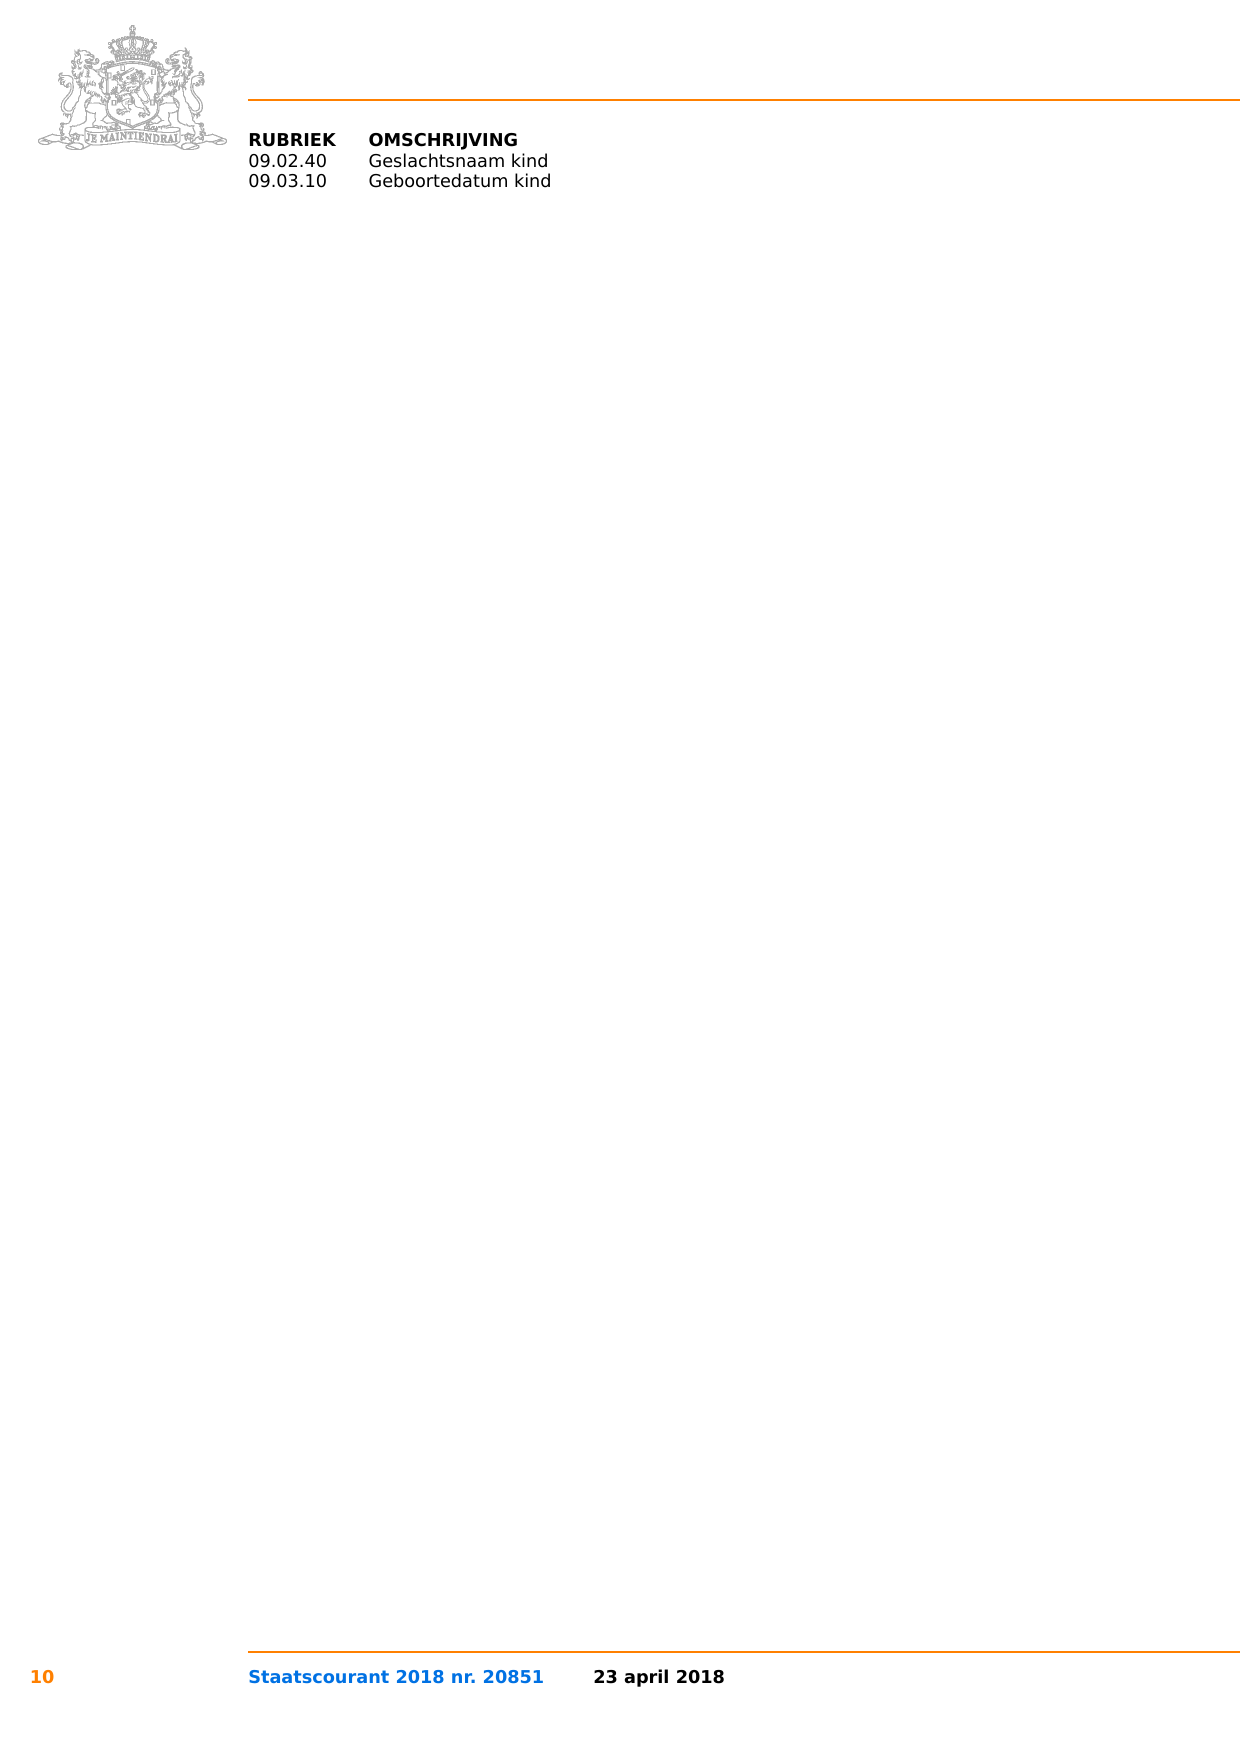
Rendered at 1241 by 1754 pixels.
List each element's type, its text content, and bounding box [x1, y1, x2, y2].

table_cell 09.03.10 [248, 171, 362, 192]
table_header OMSCHRIJVING [363, 130, 1163, 151]
picture [38, 25, 227, 150]
table_cell 09.02.40 [248, 151, 362, 171]
table_cell Geboortedatum kind [363, 171, 1163, 192]
table_cell Geslachtsnaam kind [363, 151, 1163, 171]
table_header RUBRIEK [248, 130, 362, 151]
